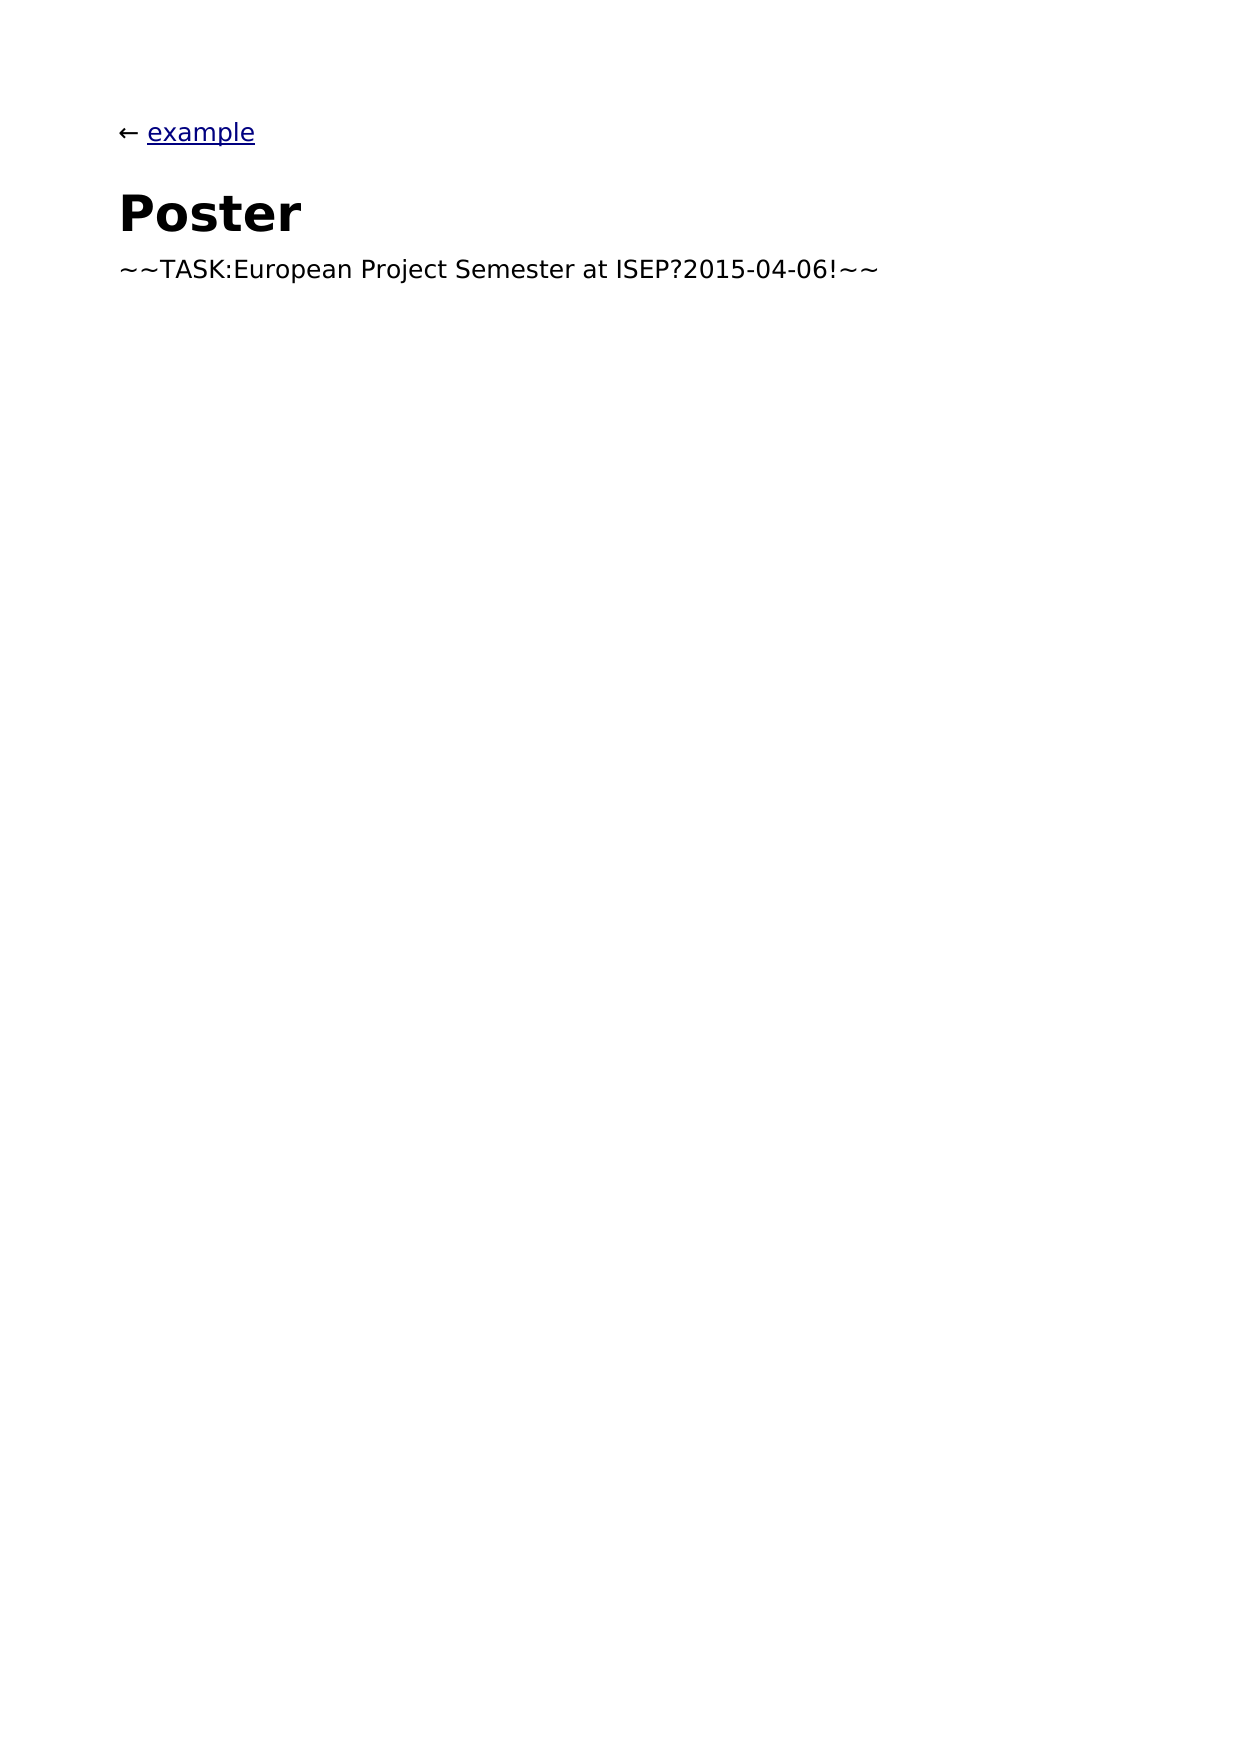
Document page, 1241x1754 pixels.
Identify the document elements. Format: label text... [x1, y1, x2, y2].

subtitle Poster [118, 185, 1122, 243]
text ~~TASK:European Project Semester at ISEP?2015-04-06!~~ [118, 256, 1122, 285]
text ← example [118, 118, 1122, 147]
